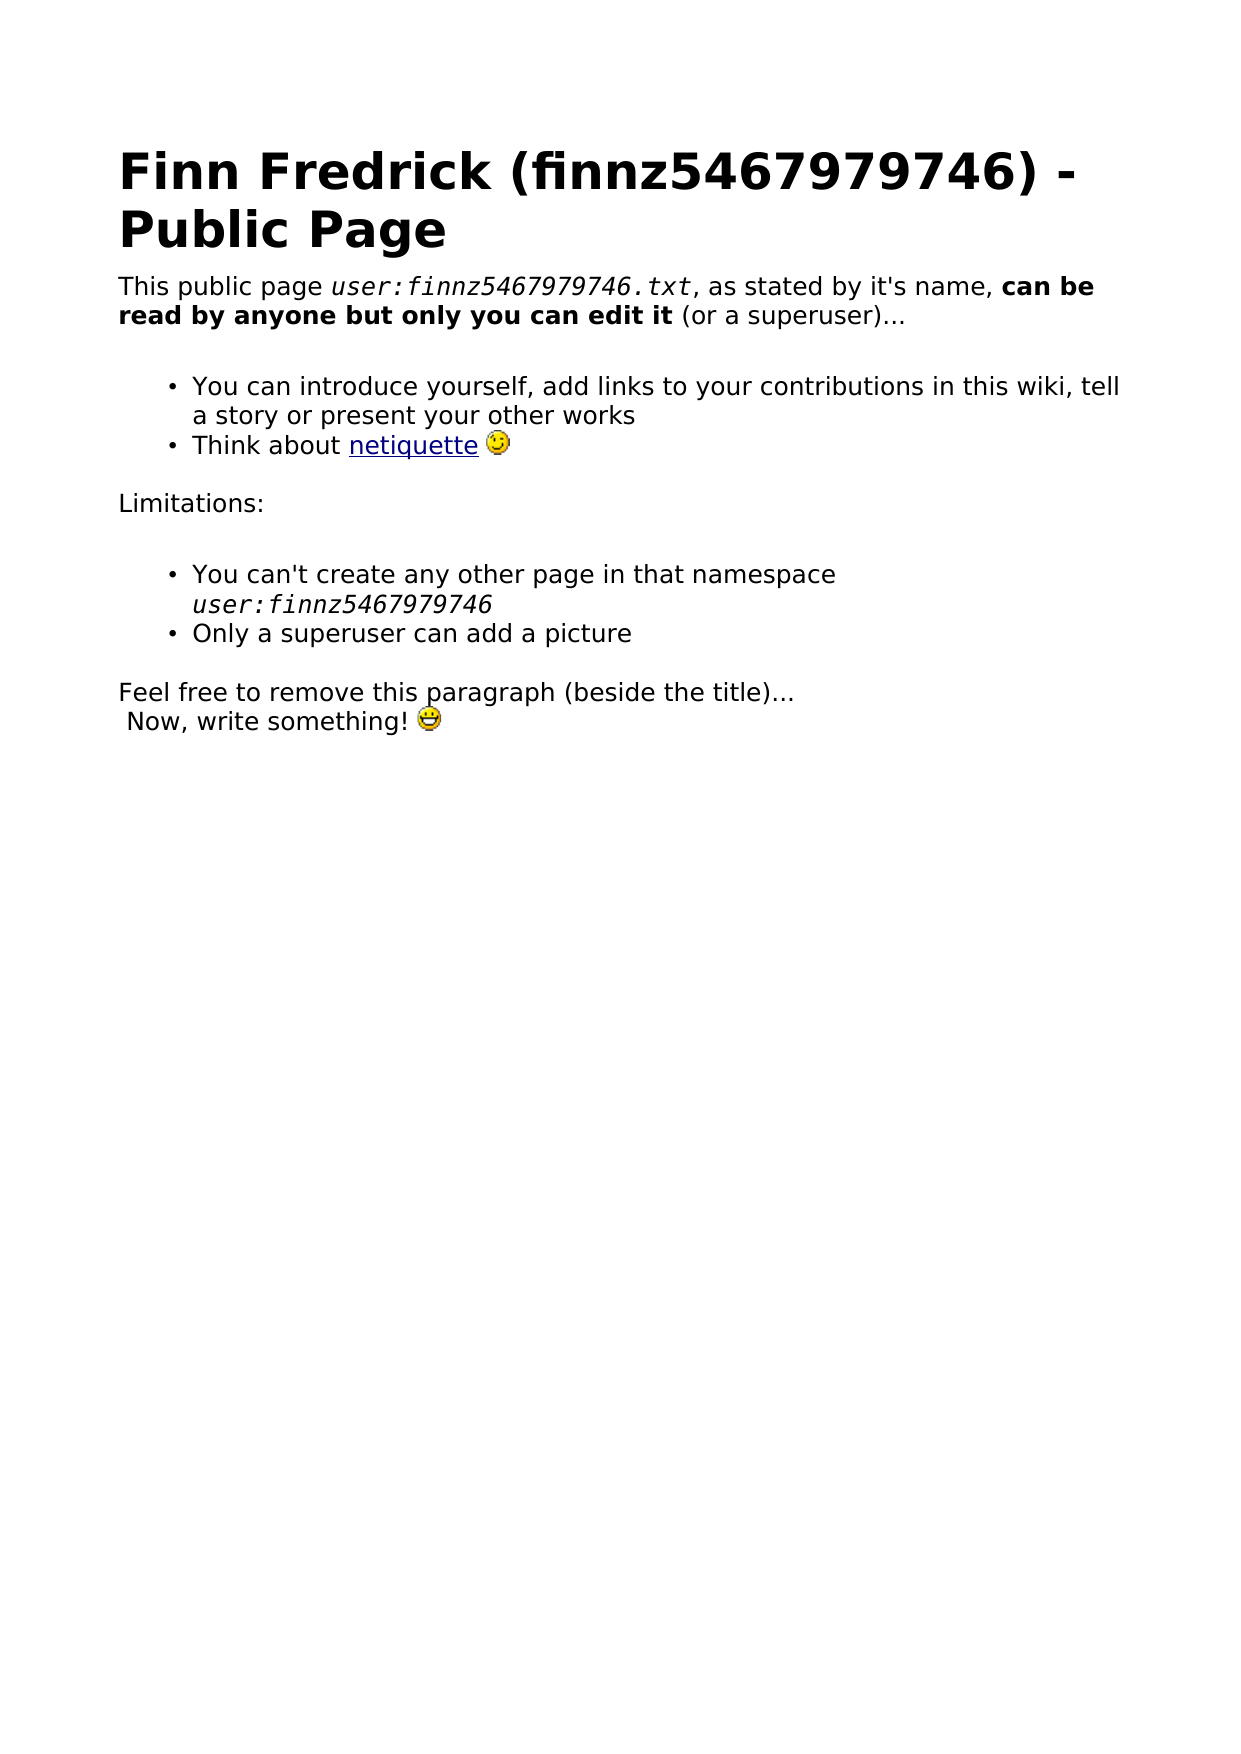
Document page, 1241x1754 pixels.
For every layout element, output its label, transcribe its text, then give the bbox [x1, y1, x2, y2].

list You can introduce yourself, add links to your contributions in this wiki, tell a story or present your other works [177, 372, 1122, 431]
picture [486, 430, 510, 455]
text Limitations: [118, 489, 1122, 519]
text Feel free to remove this paragraph (beside the title)... Now, write something! [118, 678, 1122, 736]
list You can't create any other page in that namespace user:finnz5467979746 [177, 561, 1122, 619]
subtitle Finn Fredrick (finnz5467979746) - Public Page [118, 143, 1122, 259]
picture [417, 706, 442, 731]
list Only a superuser can add a picture [177, 619, 1122, 648]
text This public page user:finnz5467979746.txt, as stated by it's name, can be read by anyone but only you can edit it (or a superuser)... [118, 272, 1122, 330]
list Think about netiquette [177, 431, 1122, 460]
